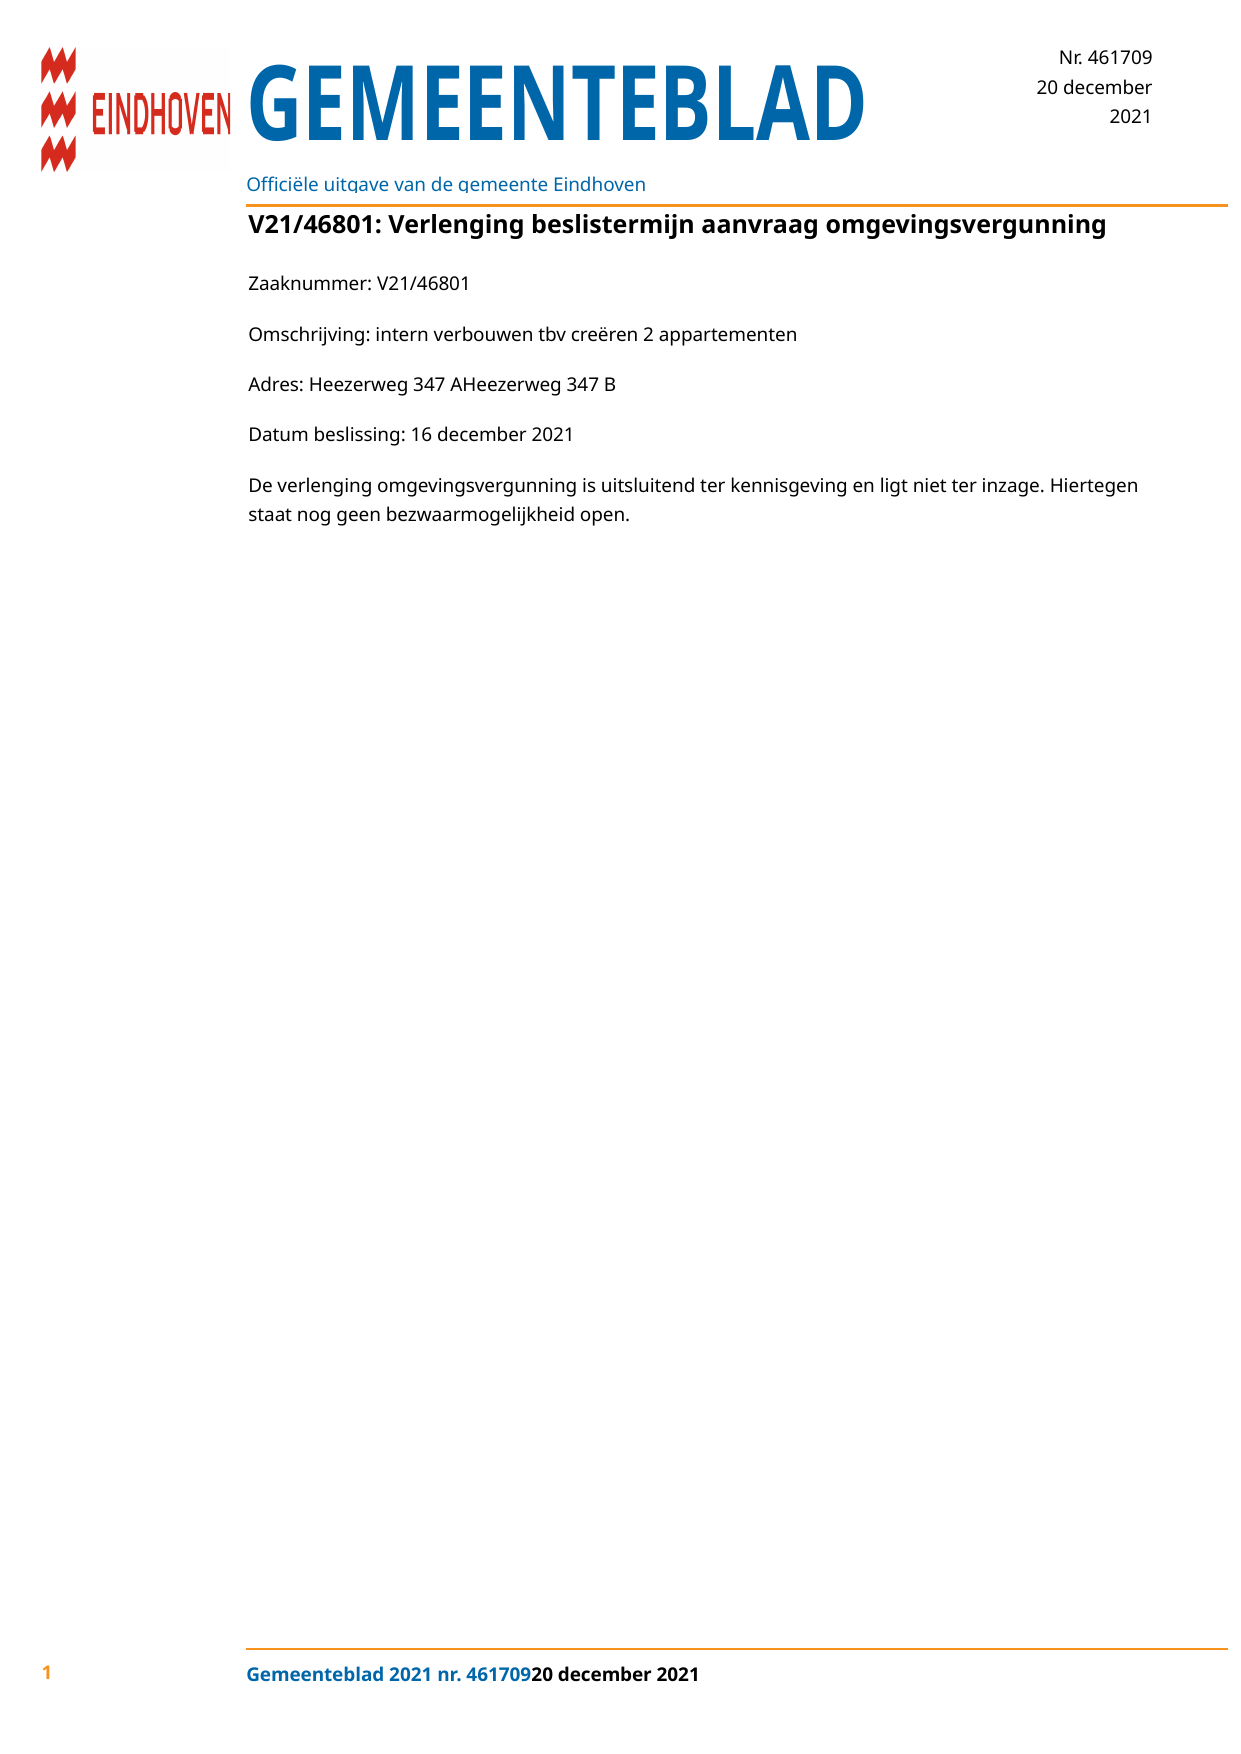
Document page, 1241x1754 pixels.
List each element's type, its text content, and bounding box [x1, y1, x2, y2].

text V21/46801: Verlenging beslistermijn aanvraag omgevingsvergunning [248, 207, 1152, 241]
text Omschrijving: intern verbouwen tbv creëren 2 appartementen [248, 321, 1152, 346]
text Adres: Heezerweg 347 AHeezerweg 347 B [248, 371, 1152, 397]
picture [41, 47, 231, 172]
text Datum beslissing: 16 december 2021 [248, 422, 1152, 447]
text De verlenging omgevingsvergunning is uitsluitend ter kennisgeving en ligt niet ter inzage. Hiertegen staat nog geen bezwaarmogelijkheid open. [248, 472, 1152, 527]
text Zaaknummer: V21/46801 [248, 270, 1152, 296]
